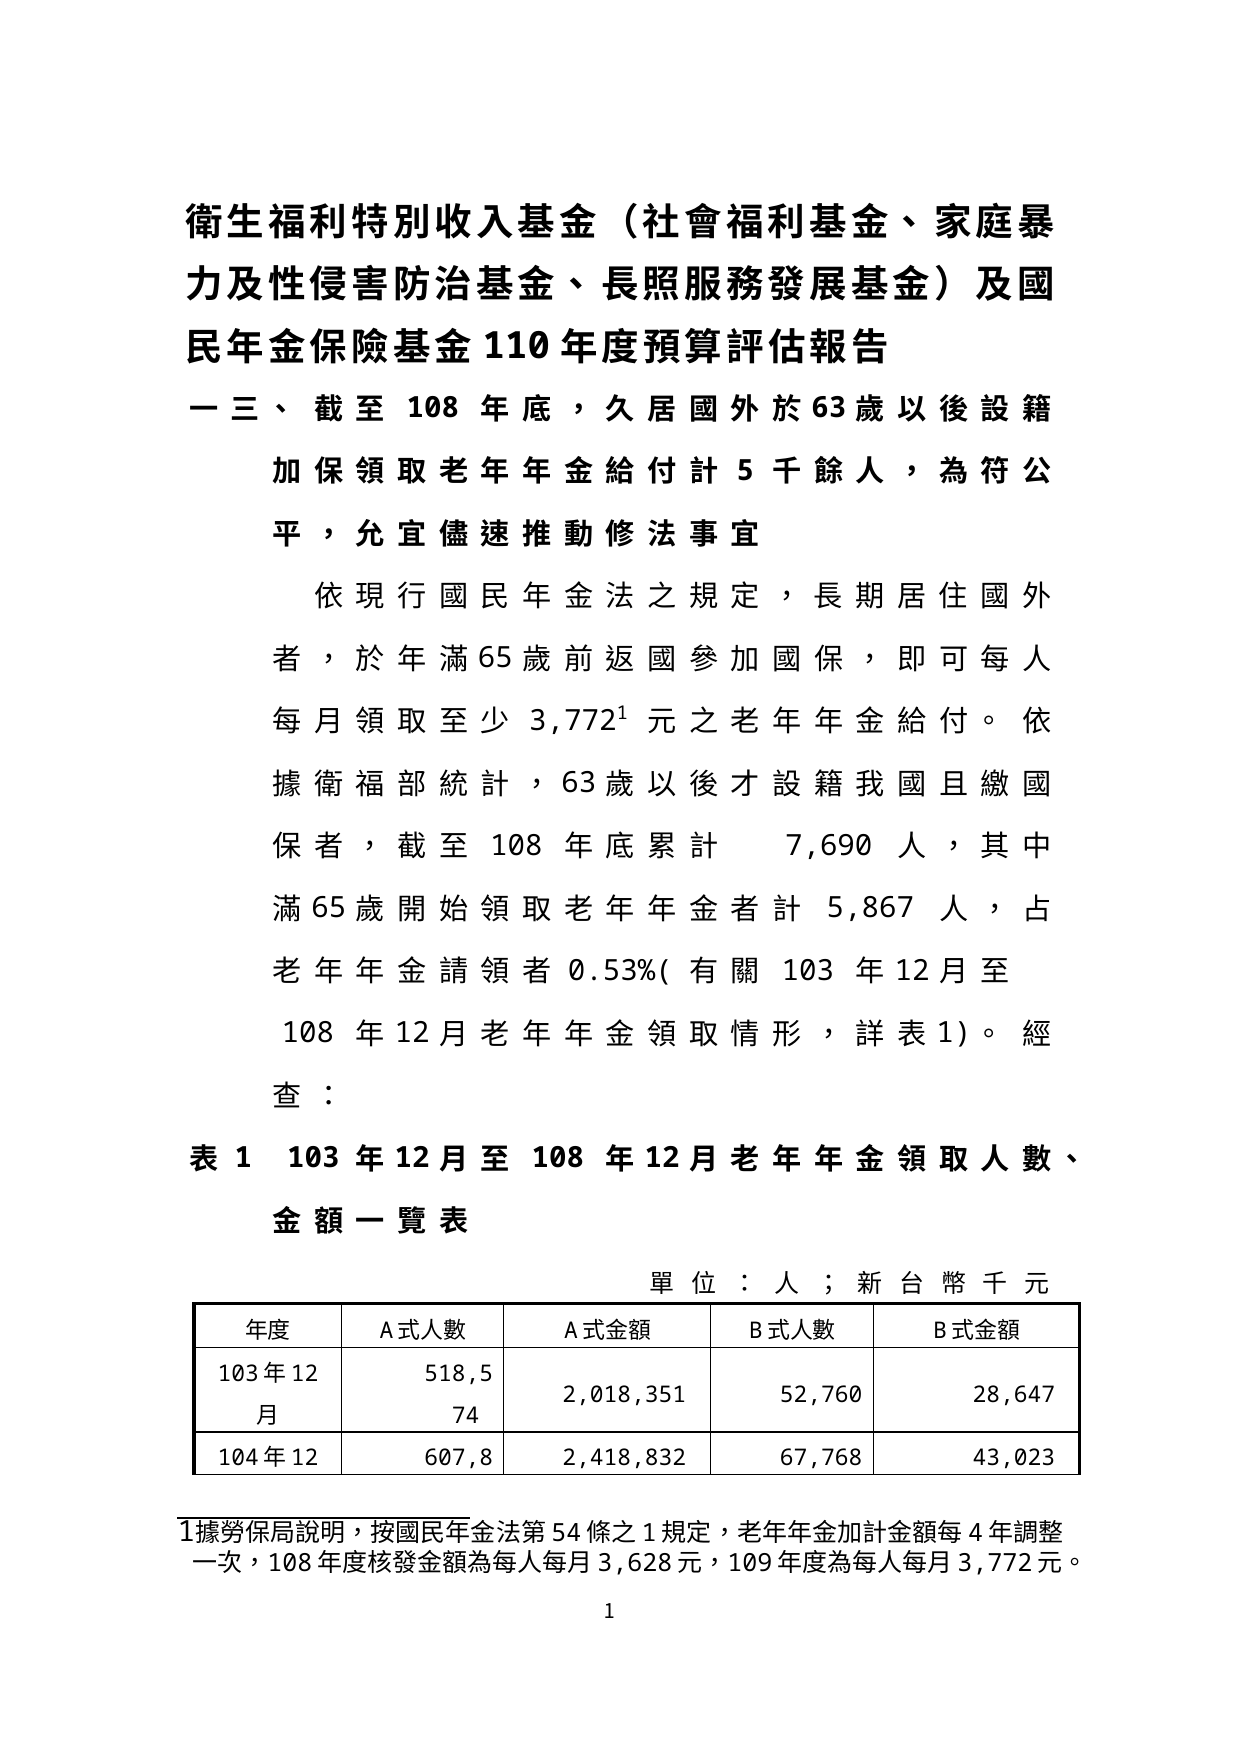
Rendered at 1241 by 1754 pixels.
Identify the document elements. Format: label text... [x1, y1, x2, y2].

table_header A式金額 [504, 1305, 710, 1347]
text 一三、截至108年底，久居國外於63歲以後設籍加保領取老年年金給付計5千餘人，為符公平，允宜儘速推動修法事宜 [183, 365, 1058, 552]
table_cell 2,018,351 [504, 1348, 710, 1431]
table_cell 28,647 [874, 1348, 1078, 1431]
text 衛生福利特別收入基金（社會福利基金、家庭暴力及性侵害防治基金、長照服務發展基金）及國民年金保險基金110年度預算評估報告 [183, 177, 1058, 365]
table_cell 104年12 [196, 1433, 341, 1474]
text 依現行國民年金法之規定，長期居住國外者，於年滿65歲前返國參加國保，即可每人每月領取至少3,772元之老年年金給付。依據衛福部統計，63歲以後才設籍我國且繳國保者，截至108年底累計 7,690人，其中滿65歲開始領取老年年金者計5,867人，占老年年金請領者0.53%(有關103年12月至108年12月老年年金領取情形，詳表1)。經查： [242, 552, 1058, 1115]
text 單位：人；新台幣千元 [242, 1240, 1058, 1302]
table_header B式金額 [874, 1305, 1078, 1347]
table_header A式人數 [342, 1305, 503, 1347]
table_cell 607,8 [342, 1433, 503, 1474]
table_header 年度 [196, 1305, 341, 1347]
table_cell 518,574 [342, 1348, 503, 1431]
table_cell 52,760 [711, 1348, 873, 1431]
table_cell 2,418,832 [504, 1433, 710, 1474]
table_cell 103年12月 [196, 1348, 341, 1431]
table_cell 43,023 [874, 1433, 1078, 1474]
table_header B式人數 [711, 1305, 873, 1347]
text 據勞保局說明，按國民年金法第54條之1規定，老年年金加計金額每4年調整一次，108年度核發金額為每人每月3,628元，109年度為每人每月3,772元。 [177, 1518, 1063, 1577]
table_cell 67,768 [711, 1433, 873, 1474]
text 表1 103年12月至108年12月老年年金領取人數、金額一覽表 [166, 1115, 1131, 1240]
